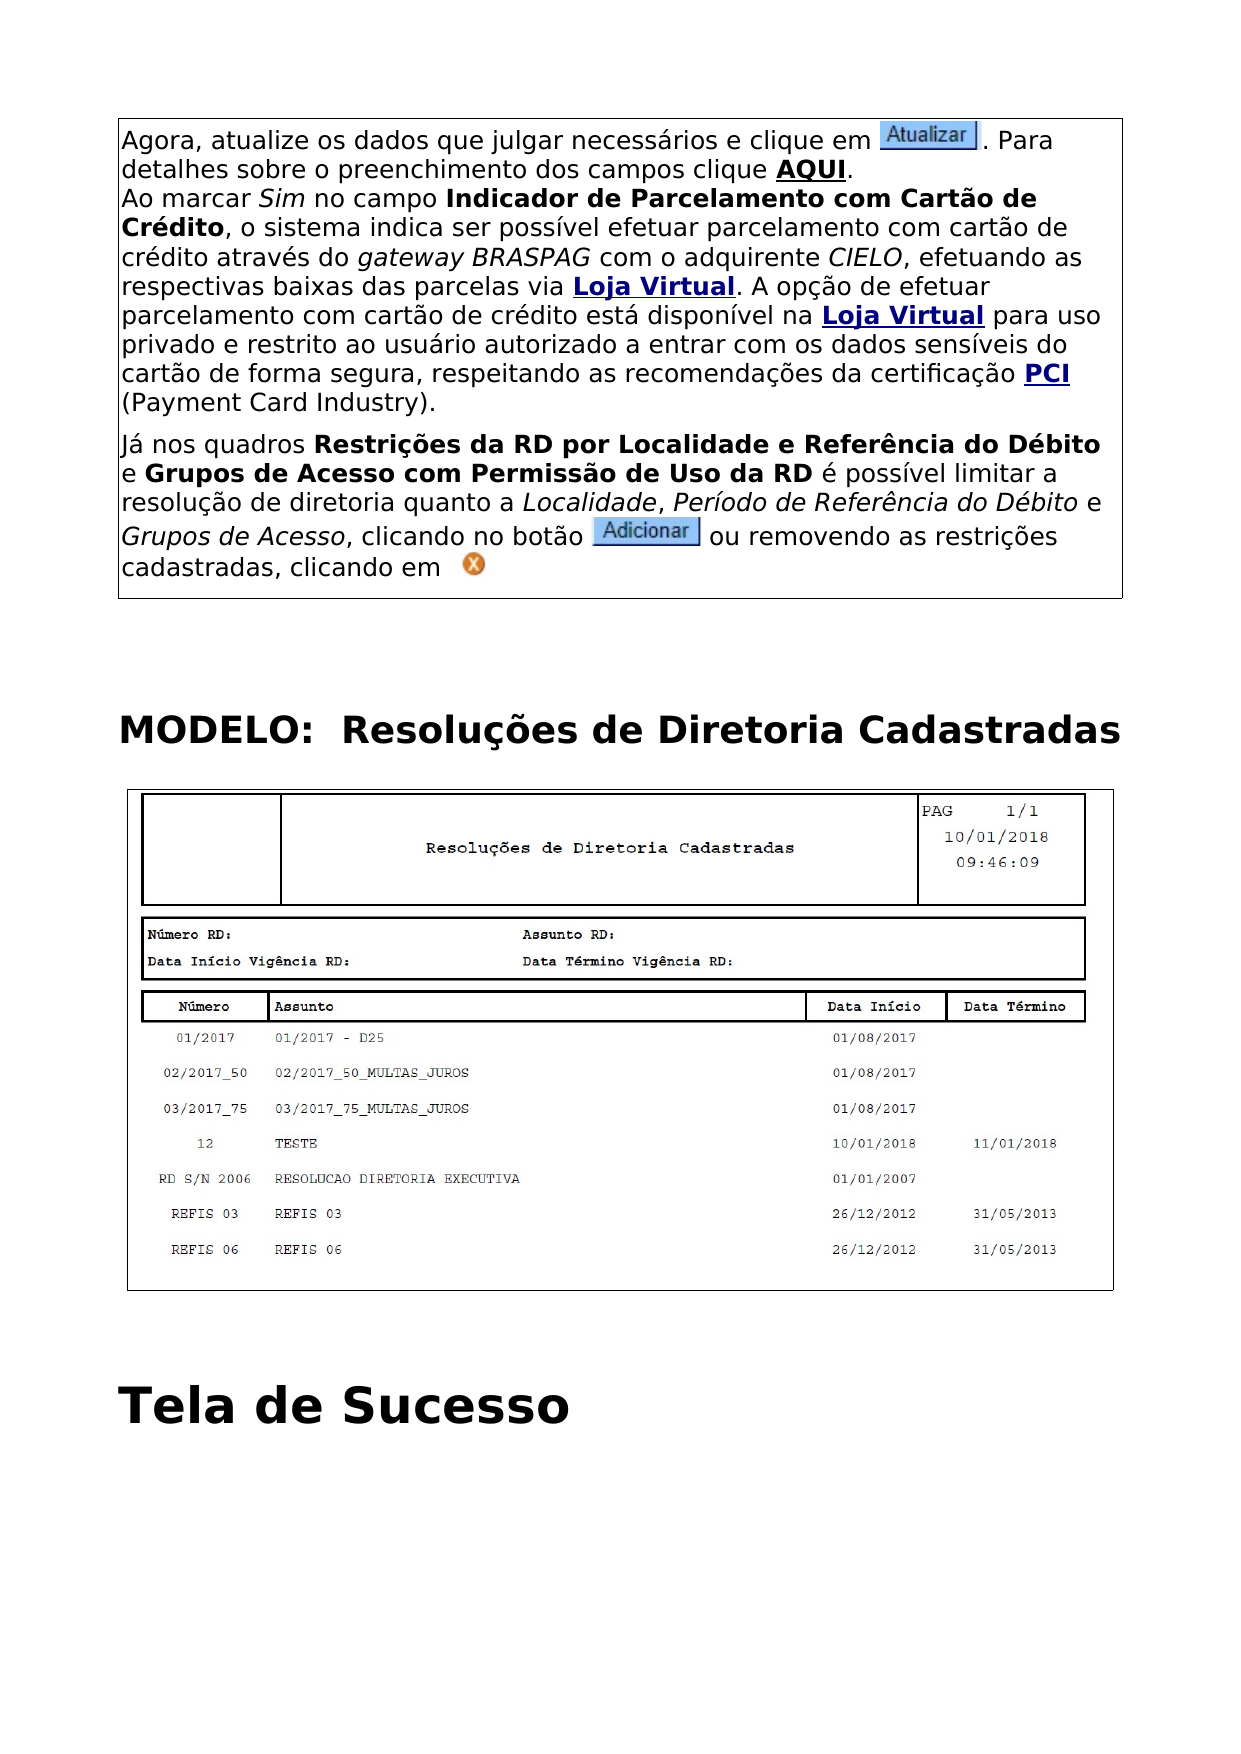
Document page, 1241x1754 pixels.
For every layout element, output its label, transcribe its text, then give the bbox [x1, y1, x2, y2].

table_header [128, 790, 1113, 1289]
subtitle MODELO: Resoluções de Diretoria Cadastradas [118, 709, 1122, 752]
picture [129, 791, 1111, 1258]
picture [591, 517, 702, 546]
picture [449, 551, 493, 577]
table_header Agora, atualize os dados que julgar necessários e clique em . Para detalhes sobre o preenchimento dos campos clique AQUI. Ao marcar Sim no campo Indicador de Parcelamento com Cartão de Crédito, o sistema indica ser possível efetuar parcelamento com cartão de crédito através do gateway BRASPAG com o adquirente CIELO, efetuando as respectivas baixas das parcelas via Loja Virtual. A opção de efetuar parcelamento com cartão de crédito está disponível na Loja Virtual para uso privado e restrito ao usuário autorizado a entrar com os dados sensíveis do cartão de forma segura, respeitando as recomendações da certificação PCI (Payment Card Industry). Já nos quadros Restrições da RD por Localidade e Referência do Débito e Grupos de Acesso com Permissão de Uso da RD é possível limitar a resolução de diretoria quanto a Localidade, Período de Referência do Débito e Grupos de Acesso, clicando no botão ou removendo as restrições cadastradas, clicando em [119, 119, 1122, 598]
picture [880, 121, 982, 150]
subtitle Tela de Sucesso [118, 1377, 1122, 1435]
